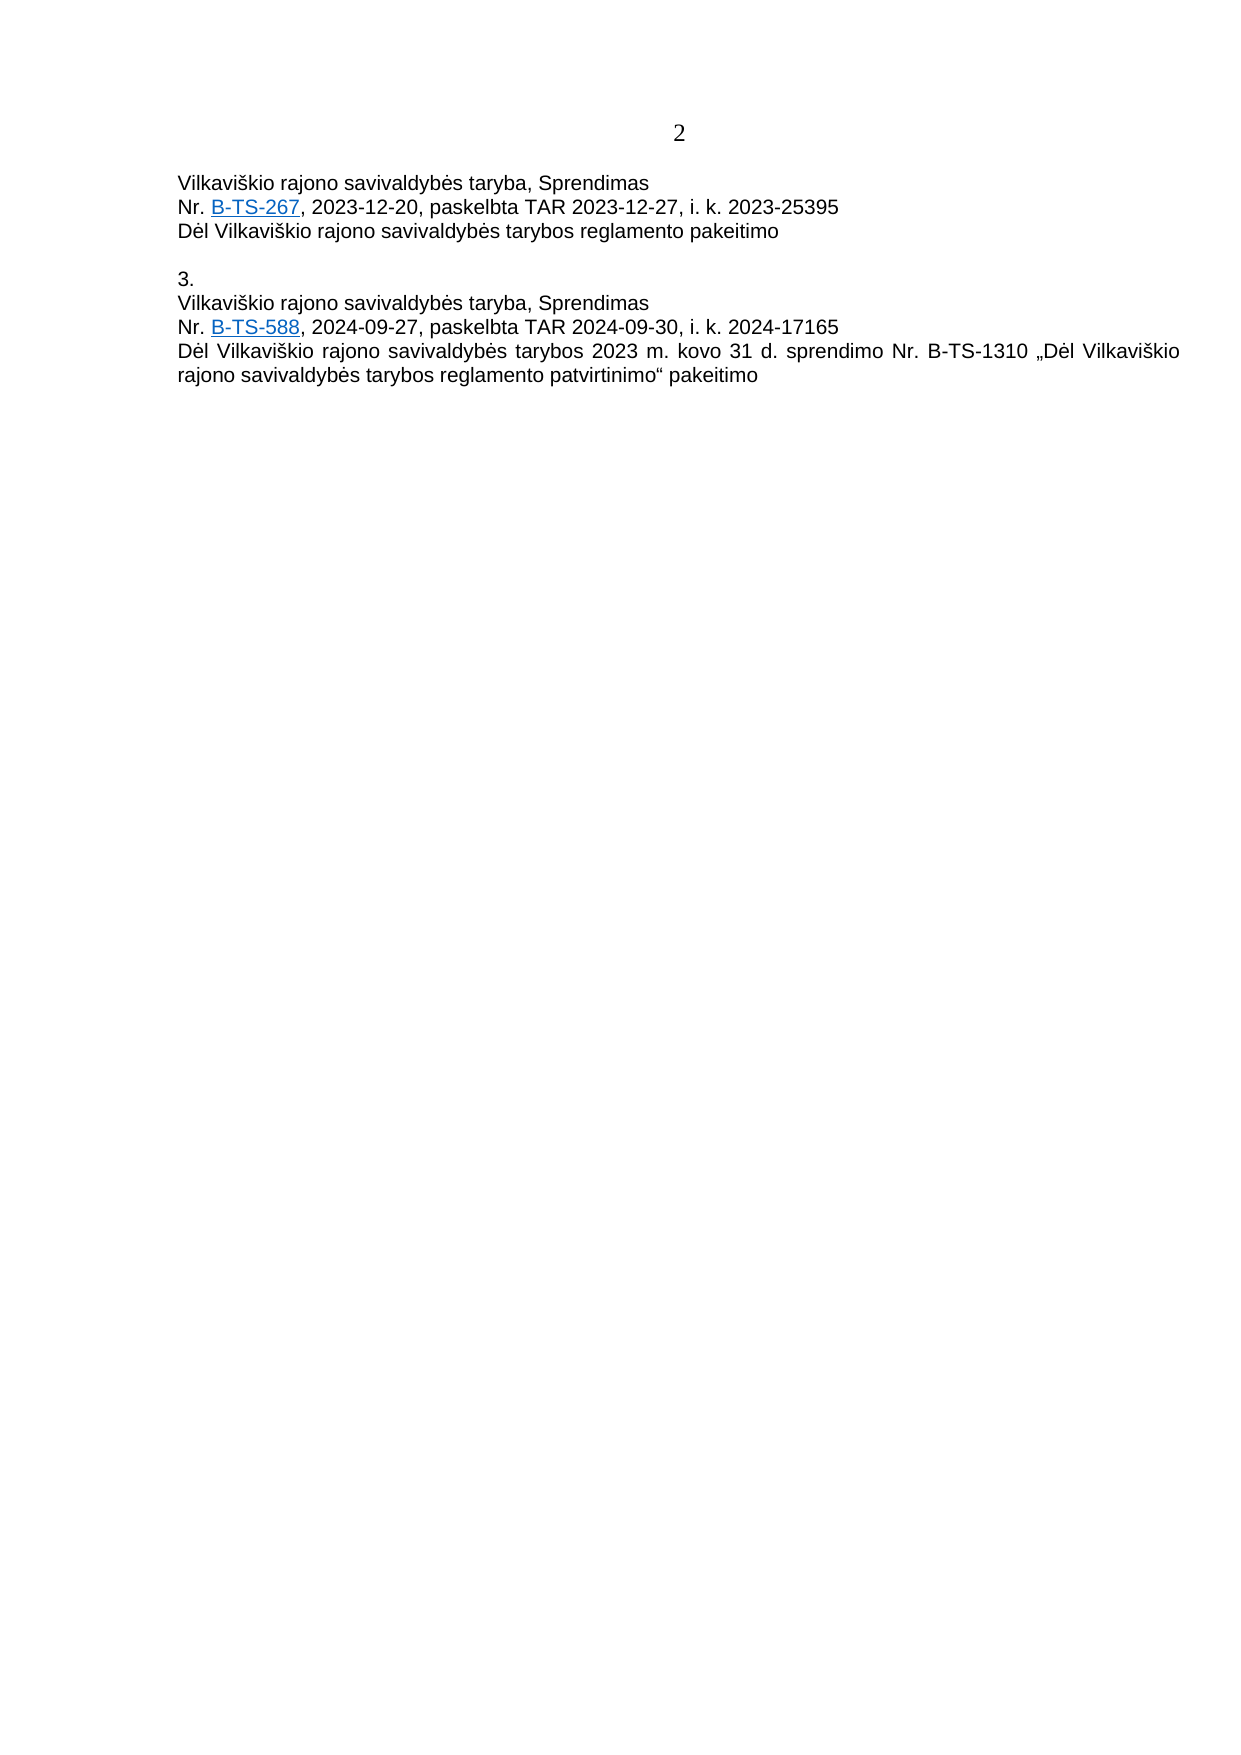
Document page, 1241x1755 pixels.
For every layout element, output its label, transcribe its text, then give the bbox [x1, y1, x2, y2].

text Nr. B-TS-267, 2023-12-20, paskelbta TAR 2023-12-27, i. k. 2023-25395 [177, 195, 1181, 219]
text Vilkaviškio rajono savivaldybės taryba, Sprendimas [177, 291, 1181, 315]
text Dėl Vilkaviškio rajono savivaldybės tarybos 2023 m. kovo 31 d. sprendimo Nr. B-TS-1310 „Dėl Vilkaviškio rajono savivaldybės tarybos reglamento patvirtinimo“ pakeitimo [177, 339, 1181, 387]
text Dėl Vilkaviškio rajono savivaldybės tarybos reglamento pakeitimo [177, 219, 1181, 243]
text 3. [177, 267, 1181, 291]
text Vilkaviškio rajono savivaldybės taryba, Sprendimas [177, 171, 1181, 195]
text Nr. B-TS-588, 2024-09-27, paskelbta TAR 2024-09-30, i. k. 2024-17165 [177, 315, 1181, 339]
